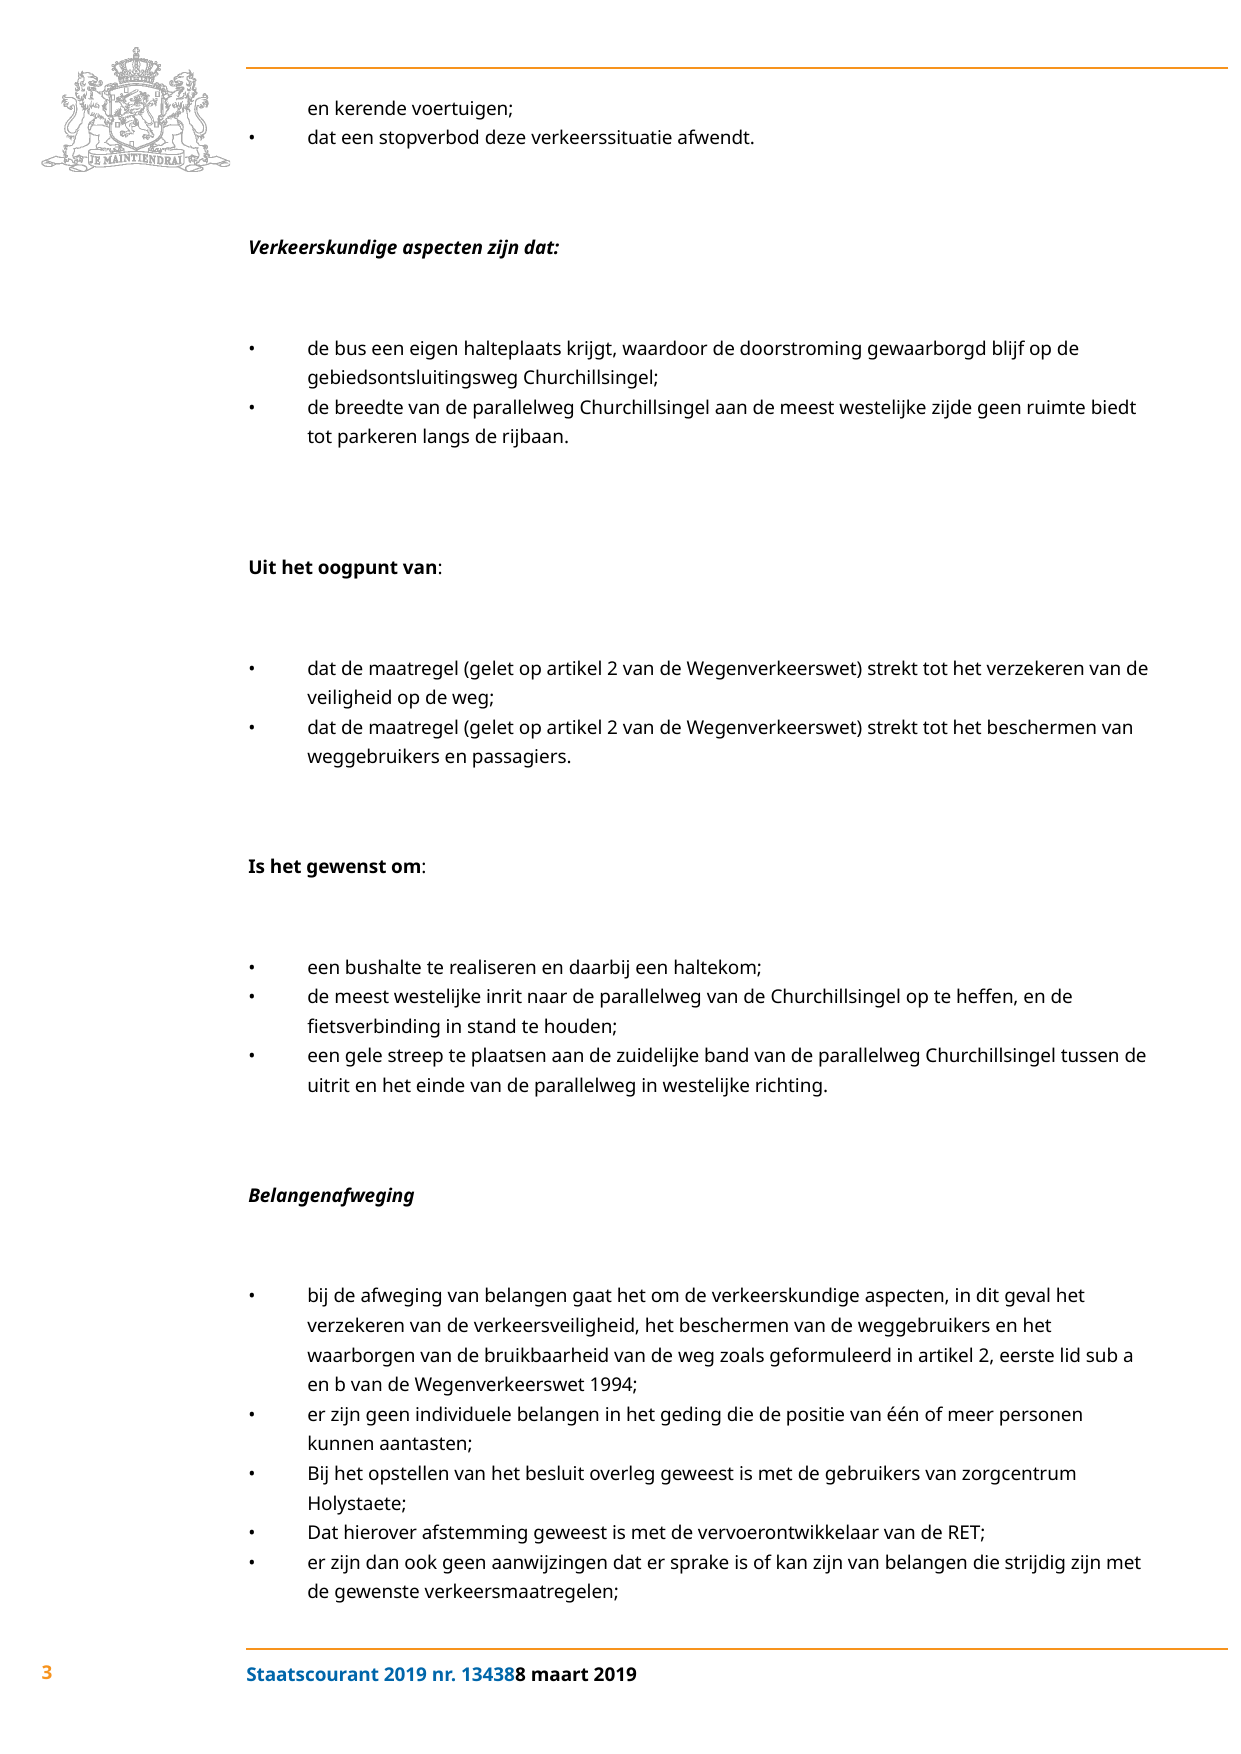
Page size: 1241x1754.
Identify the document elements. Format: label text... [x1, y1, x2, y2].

list dat een stopverbod deze verkeerssituatie afwendt. [248, 124, 1152, 150]
list dat de maatregel (gelet op artikel 2 van de Wegenverkeerswet) strekt tot het verzekeren van de veiligheid op de weg; [248, 655, 1152, 710]
list een bushalte te realiseren en daarbij een haltekom; [248, 954, 1152, 980]
list Dat hierover afstemming geweest is met de vervoerontwikkelaar van de RET; [248, 1519, 1152, 1545]
text Is het gewenst om: [248, 853, 1152, 879]
list Bij het opstellen van het besluit overleg geweest is met de gebruikers van zorgcentrum Holystaete; [248, 1460, 1152, 1516]
list en kerende voertuigen; [248, 95, 1152, 121]
list de bus een eigen halteplaats krijgt, waardoor de doorstroming gewaarborgd blijf op de gebiedsontsluitingsweg Churchillsingel; [248, 335, 1152, 390]
text Uit het oogpunt van: [248, 554, 1152, 580]
list de meest westelijke inrit naar de parallelweg van de Churchillsingel op te heffen, en de fietsverbinding in stand te houden; [248, 983, 1152, 1039]
picture [41, 47, 231, 172]
text Verkeerskundige aspecten zijn dat: [248, 234, 1152, 260]
list een gele streep te plaatsen aan de zuidelijke band van de parallelweg Churchillsingel tussen de uitrit en het einde van de parallelweg in westelijke richting. [248, 1043, 1152, 1098]
list er zijn dan ook geen aanwijzingen dat er sprake is of kan zijn van belangen die strijdig zijn met de gewenste verkeersmaatregelen; [248, 1549, 1152, 1604]
list er zijn geen individuele belangen in het geding die de positie van één of meer personen kunnen aantasten; [248, 1401, 1152, 1456]
list de breedte van de parallelweg Churchillsingel aan de meest westelijke zijde geen ruimte biedt tot parkeren langs de rijbaan. [248, 394, 1152, 449]
text Belangenafweging [248, 1182, 1152, 1208]
list bij de afweging van belangen gaat het om de verkeerskundige aspecten, in dit geval het verzekeren van de verkeersveiligheid, het beschermen van de weggebruikers en het waarborgen van de bruikbaarheid van de weg zoals geformuleerd in artikel 2, eerste lid sub a en b van de Wegenverkeerswet 1994; [248, 1283, 1152, 1397]
list dat de maatregel (gelet op artikel 2 van de Wegenverkeerswet) strekt tot het beschermen van weggebruikers en passagiers. [248, 714, 1152, 769]
